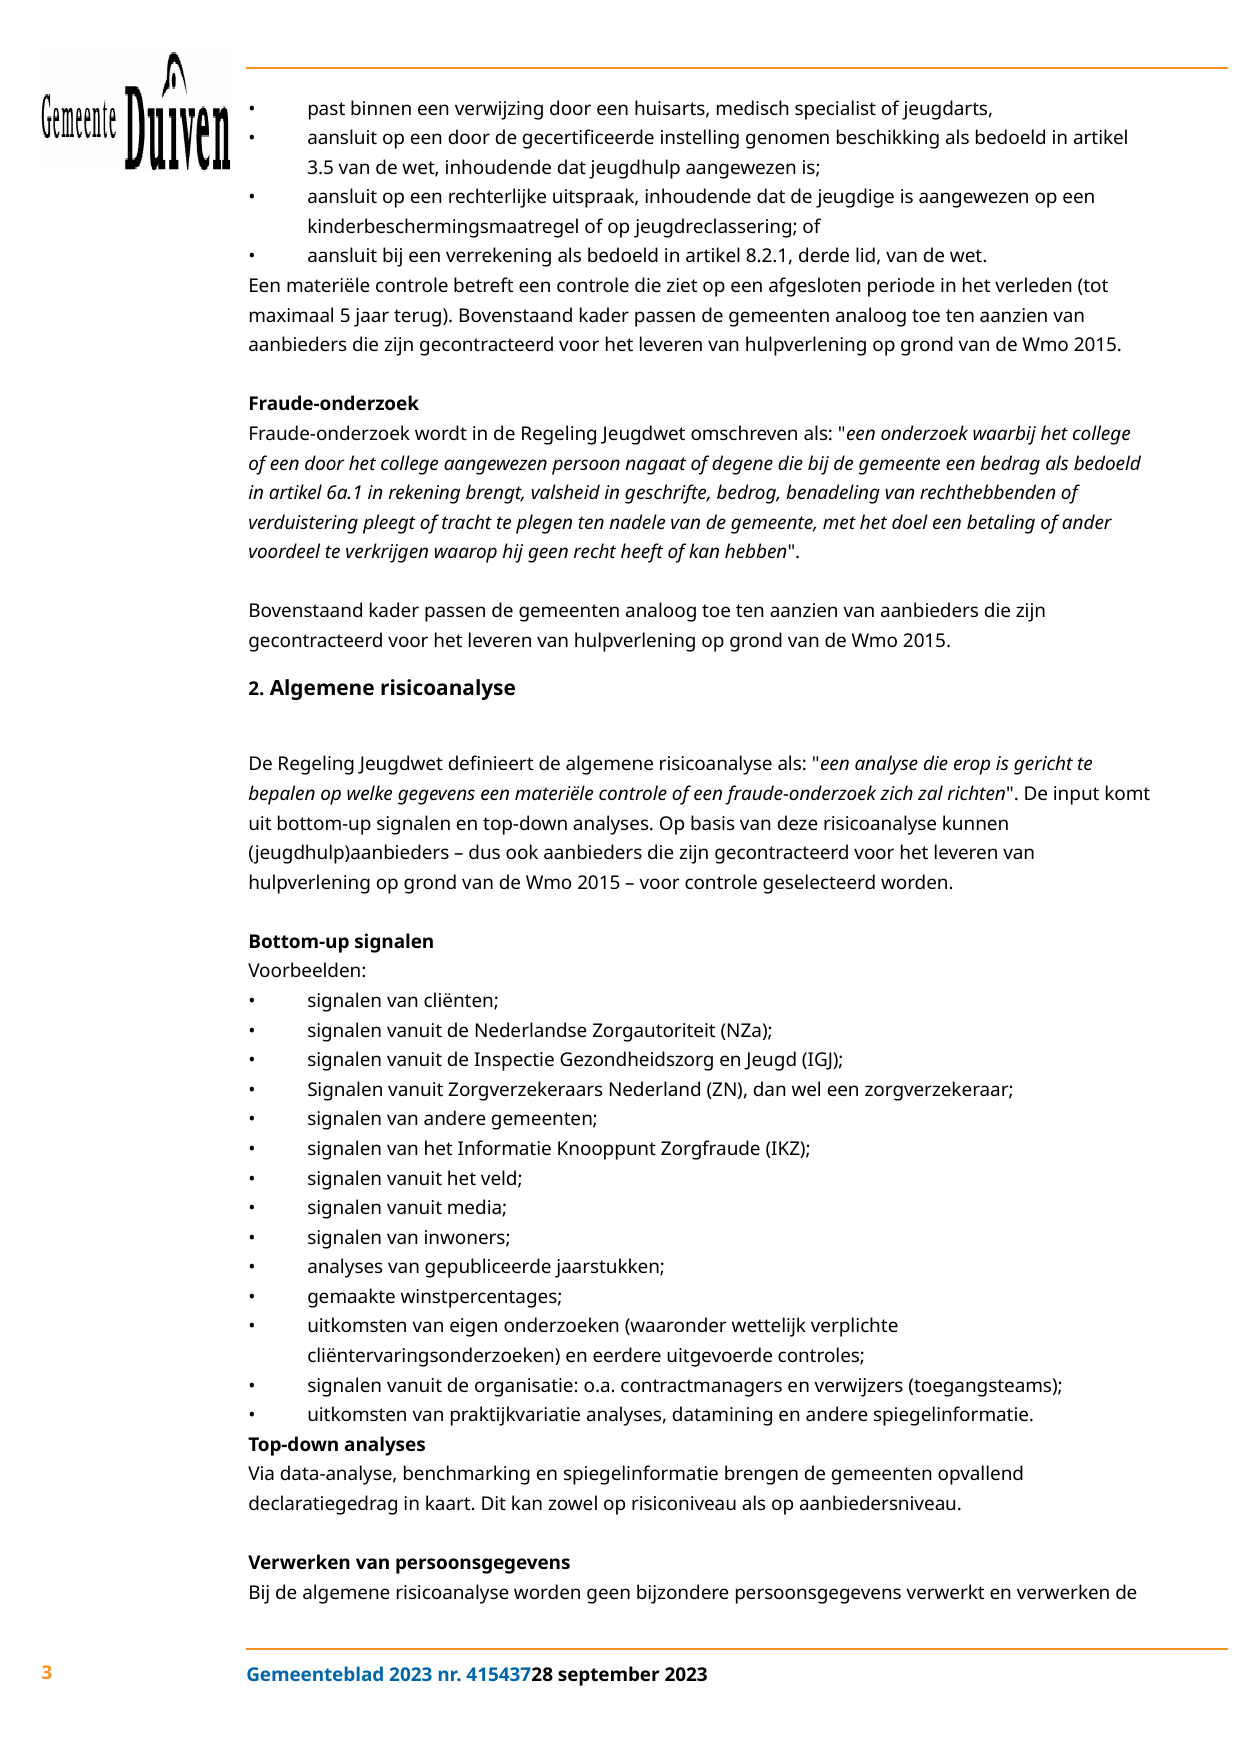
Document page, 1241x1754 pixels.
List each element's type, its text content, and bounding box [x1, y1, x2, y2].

text Bottom-up signalen [248, 928, 1152, 954]
list analyses van gepubliceerde jaarstukken; [248, 1253, 1152, 1279]
list Signalen vanuit Zorgverzekeraars Nederland (ZN), dan wel een zorgverzekeraar; [248, 1076, 1152, 1102]
list aansluit op een door de gecertificeerde instelling genomen beschikking als bedoeld in artikel 3.5 van de wet, inhoudende dat jeugdhulp aangewezen is; [248, 124, 1152, 180]
list signalen vanuit de Nederlandse Zorgautoriteit (NZa); [248, 1017, 1152, 1043]
text Fraude-onderzoek wordt in de Regeling Jeugdwet omschreven als: "een onderzoek waarbij het college of een door het college aangewezen persoon nagaat of degene die bij de gemeente een bedrag als bedoeld in artikel 6a.1 in rekening brengt, valsheid in geschrifte, bedrog, benadeling van rechthebbenden of verduistering pleegt of tracht te plegen ten nadele van de gemeente, met het doel een betaling of ander voordeel te verkrijgen waarop hij geen recht heeft of kan hebben". [248, 420, 1152, 564]
text De Regeling Jeugdwet definieert de algemene risicoanalyse als: "een analyse die erop is gericht te bepalen op welke gegevens een materiële controle of een fraude-onderzoek zich zal richten". De input komt uit bottom-up signalen en top-down analyses. Op basis van deze risicoanalyse kunnen (jeugdhulp)aanbieders – dus ook aanbieders die zijn gecontracteerd voor het leveren van hulpverlening op grond van de Wmo 2015 – voor controle geselecteerd worden. [248, 751, 1152, 895]
text 2. Algemene risicoanalyse [248, 673, 1152, 701]
text Verwerken van persoonsgegevens [248, 1549, 1152, 1575]
text Top-down analyses [248, 1431, 1152, 1457]
list signalen vanuit media; [248, 1194, 1152, 1220]
list signalen van cliënten; [248, 987, 1152, 1013]
text Via data-analyse, benchmarking en spiegelinformatie brengen de gemeenten opvallend declaratiegedrag in kaart. Dit kan zowel op risiconiveau als op aanbiedersniveau. [248, 1461, 1152, 1516]
list gemaakte winstpercentages; [248, 1283, 1152, 1309]
list signalen vanuit de Inspectie Gezondheidszorg en Jeugd (IGJ); [248, 1046, 1152, 1072]
list signalen van het Informatie Knooppunt Zorgfraude (IKZ); [248, 1135, 1152, 1161]
list signalen van andere gemeenten; [248, 1106, 1152, 1131]
text Voorbeelden: [248, 958, 1152, 983]
text Bij de algemene risicoanalyse worden geen bijzondere persoonsgegevens verwerkt en verwerken de [248, 1579, 1152, 1605]
list uitkomsten van praktijkvariatie analyses, datamining en andere spiegelinformatie. [248, 1401, 1152, 1427]
list signalen vanuit het veld; [248, 1165, 1152, 1191]
picture [41, 47, 231, 172]
text Bovenstaand kader passen de gemeenten analoog toe ten aanzien van aanbieders die zijn gecontracteerd voor het leveren van hulpverlening op grond van de Wmo 2015. [248, 598, 1152, 653]
list aansluit op een rechterlijke uitspraak, inhoudende dat de jeugdige is aangewezen op een kinderbeschermingsmaatregel of op jeugdreclassering; of [248, 183, 1152, 239]
list signalen vanuit de organisatie: o.a. contractmanagers en verwijzers (toegangsteams); [248, 1372, 1152, 1398]
text Een materiële controle betreft een controle die ziet op een afgesloten periode in het verleden (tot maximaal 5 jaar terug). Bovenstaand kader passen de gemeenten analoog toe ten aanzien van aanbieders die zijn gecontracteerd voor het leveren van hulpverlening op grond van de Wmo 2015. [248, 272, 1152, 357]
list signalen van inwoners; [248, 1224, 1152, 1250]
text Fraude-onderzoek [248, 391, 1152, 416]
list uitkomsten van eigen onderzoeken (waaronder wettelijk verplichte cliëntervaringsonderzoeken) en eerdere uitgevoerde controles; [248, 1313, 1152, 1368]
list past binnen een verwijzing door een huisarts, medisch specialist of jeugdarts, [248, 95, 1152, 121]
list aansluit bij een verrekening als bedoeld in artikel 8.2.1, derde lid, van de wet. [248, 243, 1152, 268]
